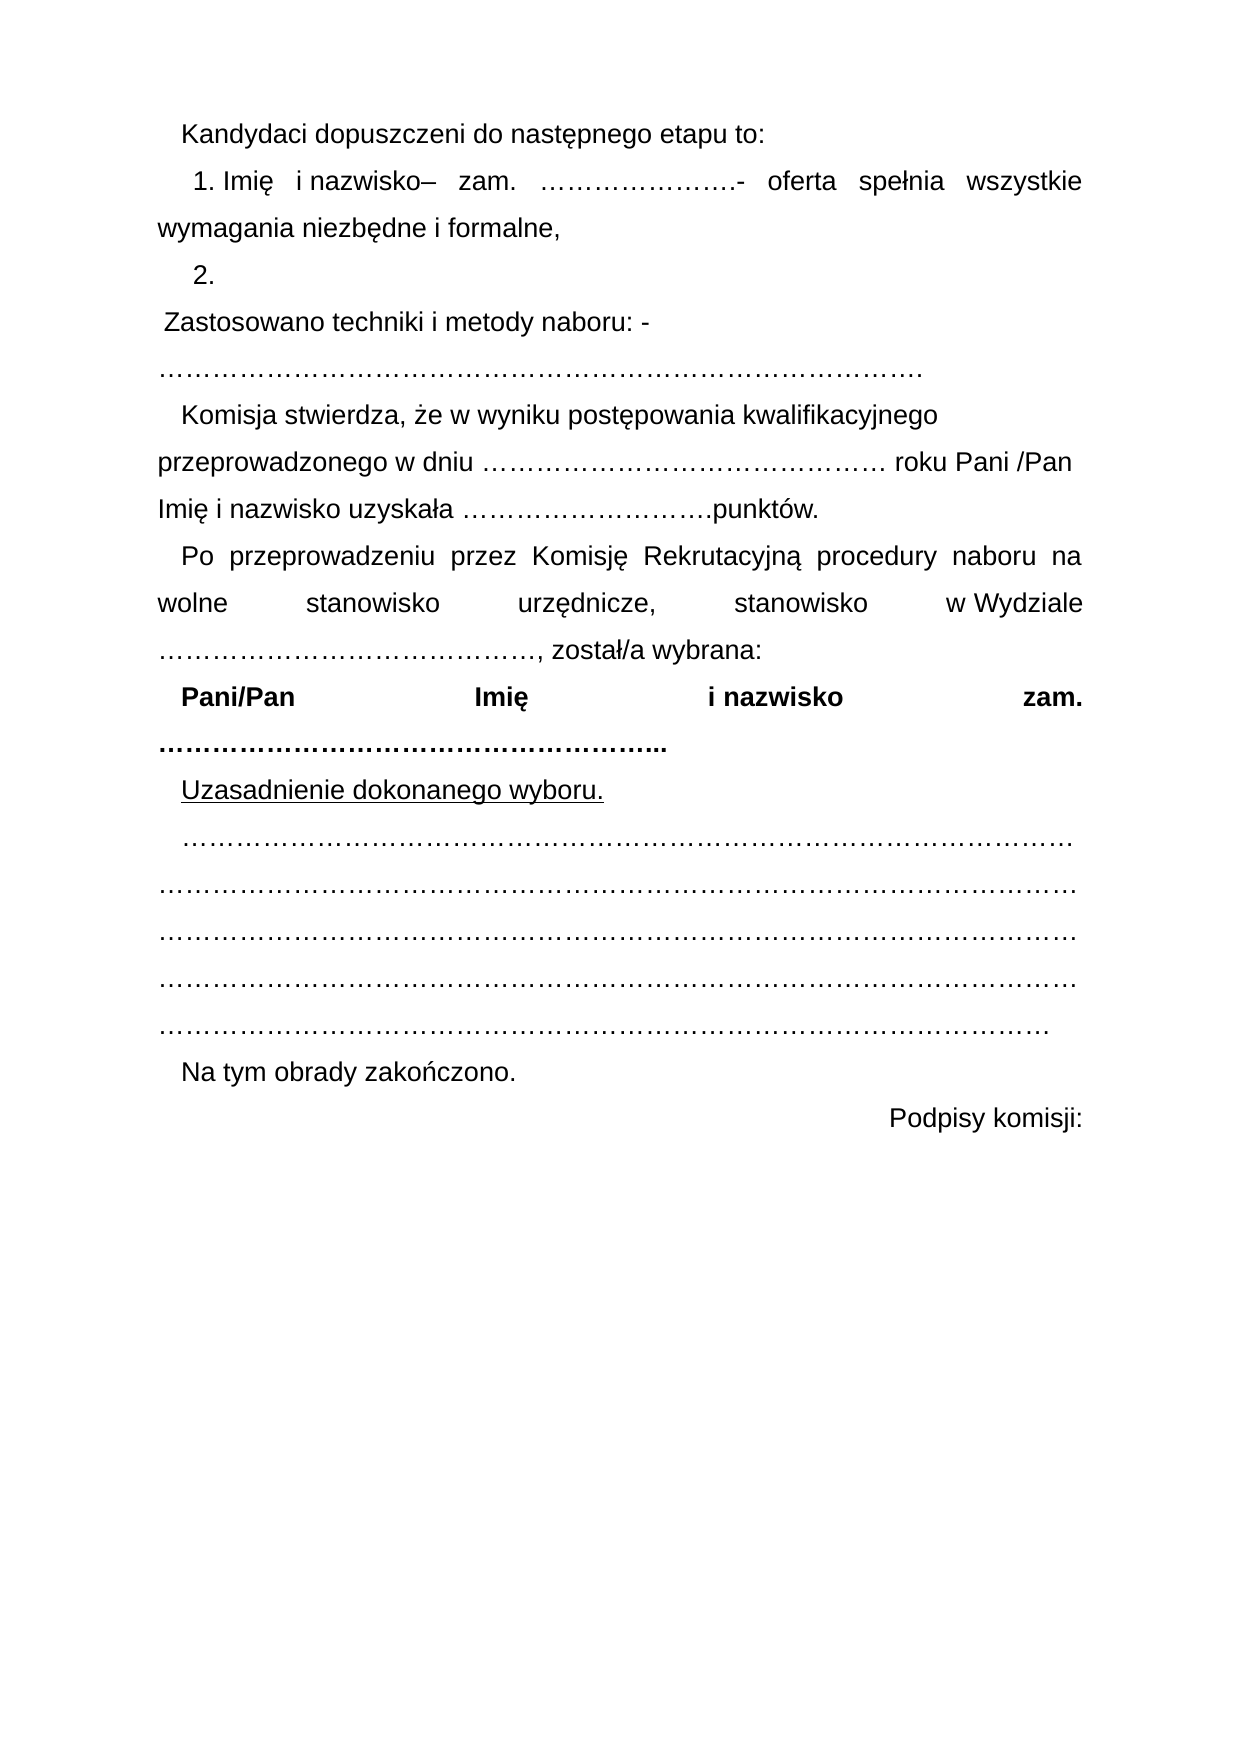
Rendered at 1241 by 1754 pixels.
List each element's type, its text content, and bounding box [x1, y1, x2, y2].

text 2. [157, 259, 1083, 290]
text Uzasadnienie dokonanego wyboru. [157, 774, 1083, 806]
text 1. Imię i nazwisko– zam. ………………….- oferta spełnia wszystkie wymagania niezbędne i formalne, [157, 165, 1083, 243]
text Kandydaci dopuszczeni do następnego etapu to: [157, 118, 1083, 149]
text Po przeprowadzeniu przez Komisję Rekrutacyjną procedury naboru na wolne stanowisko urzędnicze, stanowisko w Wydziale ……………………………………, został/a wybrana: [157, 540, 1083, 665]
text Pani/Pan Imię i nazwisko zam. ………………………………………………... [157, 681, 1083, 759]
text Zastosowano techniki i metody naboru: - …………………………………………………………………………. [157, 306, 1083, 384]
text Komisja stwierdza, że w wyniku postępowania kwalifikacyjnego przeprowadzonego w dniu ……………………………………… roku Pani /Pan Imię i nazwisko uzyskała ……………………….punktów. [157, 399, 1083, 524]
text ……………………………………………………………………………………………………………………………………………………………………………………………………………………………………………………………………………………………………………………………………………………………………………………………………………………………………………………………… [157, 821, 1083, 1040]
text Podpisy komisji: [157, 1102, 1083, 1134]
text Na tym obrady zakończono. [157, 1056, 1083, 1087]
